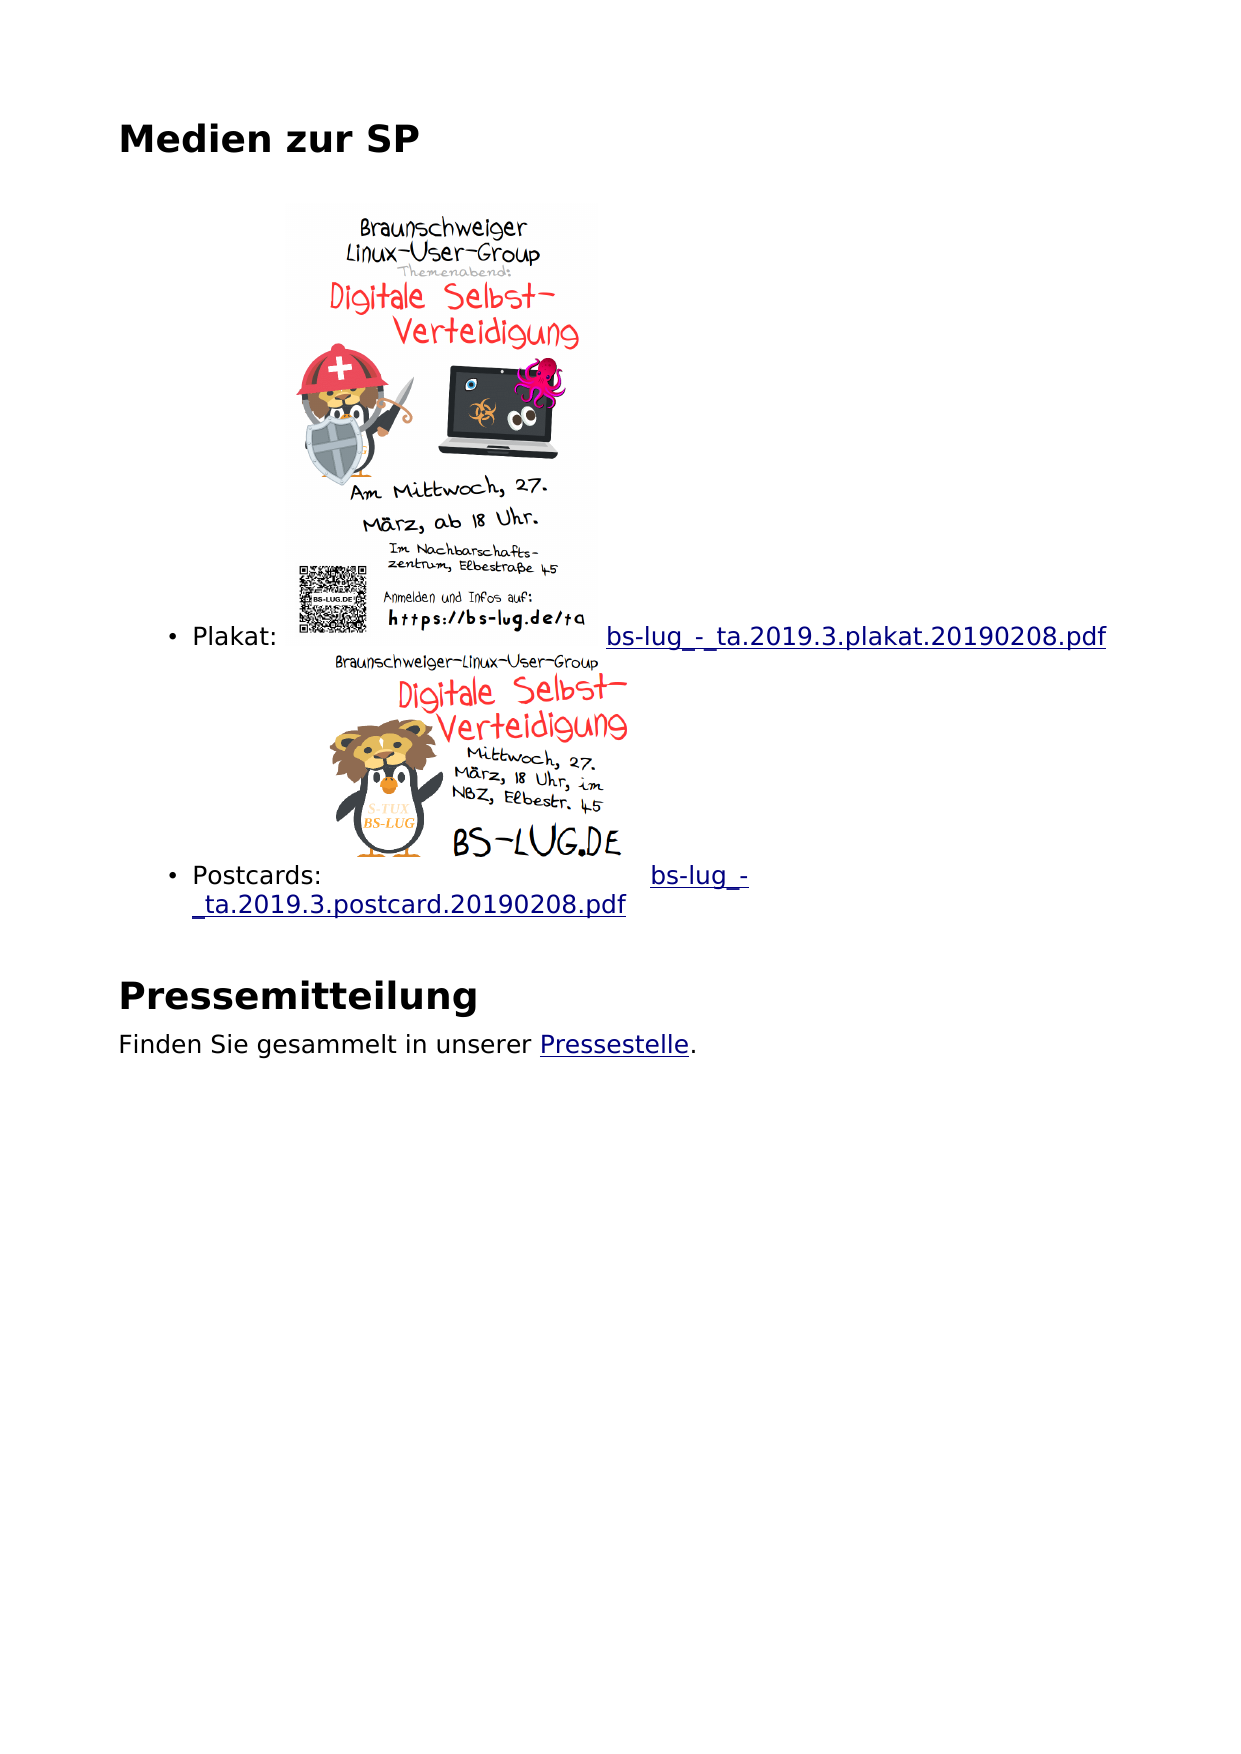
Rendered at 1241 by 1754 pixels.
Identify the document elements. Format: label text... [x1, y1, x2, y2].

list Postcards: bs-lug_-_ta.2019.3.postcard.20190208.pdf [177, 652, 1122, 920]
picture [329, 651, 643, 885]
subtitle Medien zur SP [118, 118, 1122, 162]
picture [285, 203, 598, 646]
subtitle Pressemitteilung [118, 974, 1122, 1018]
text Finden Sie gesammelt in unserer Pressestelle. [118, 1031, 1122, 1060]
list Plakat: bs-lug_-_ta.2019.3.plakat.20190208.pdf [177, 204, 1122, 652]
